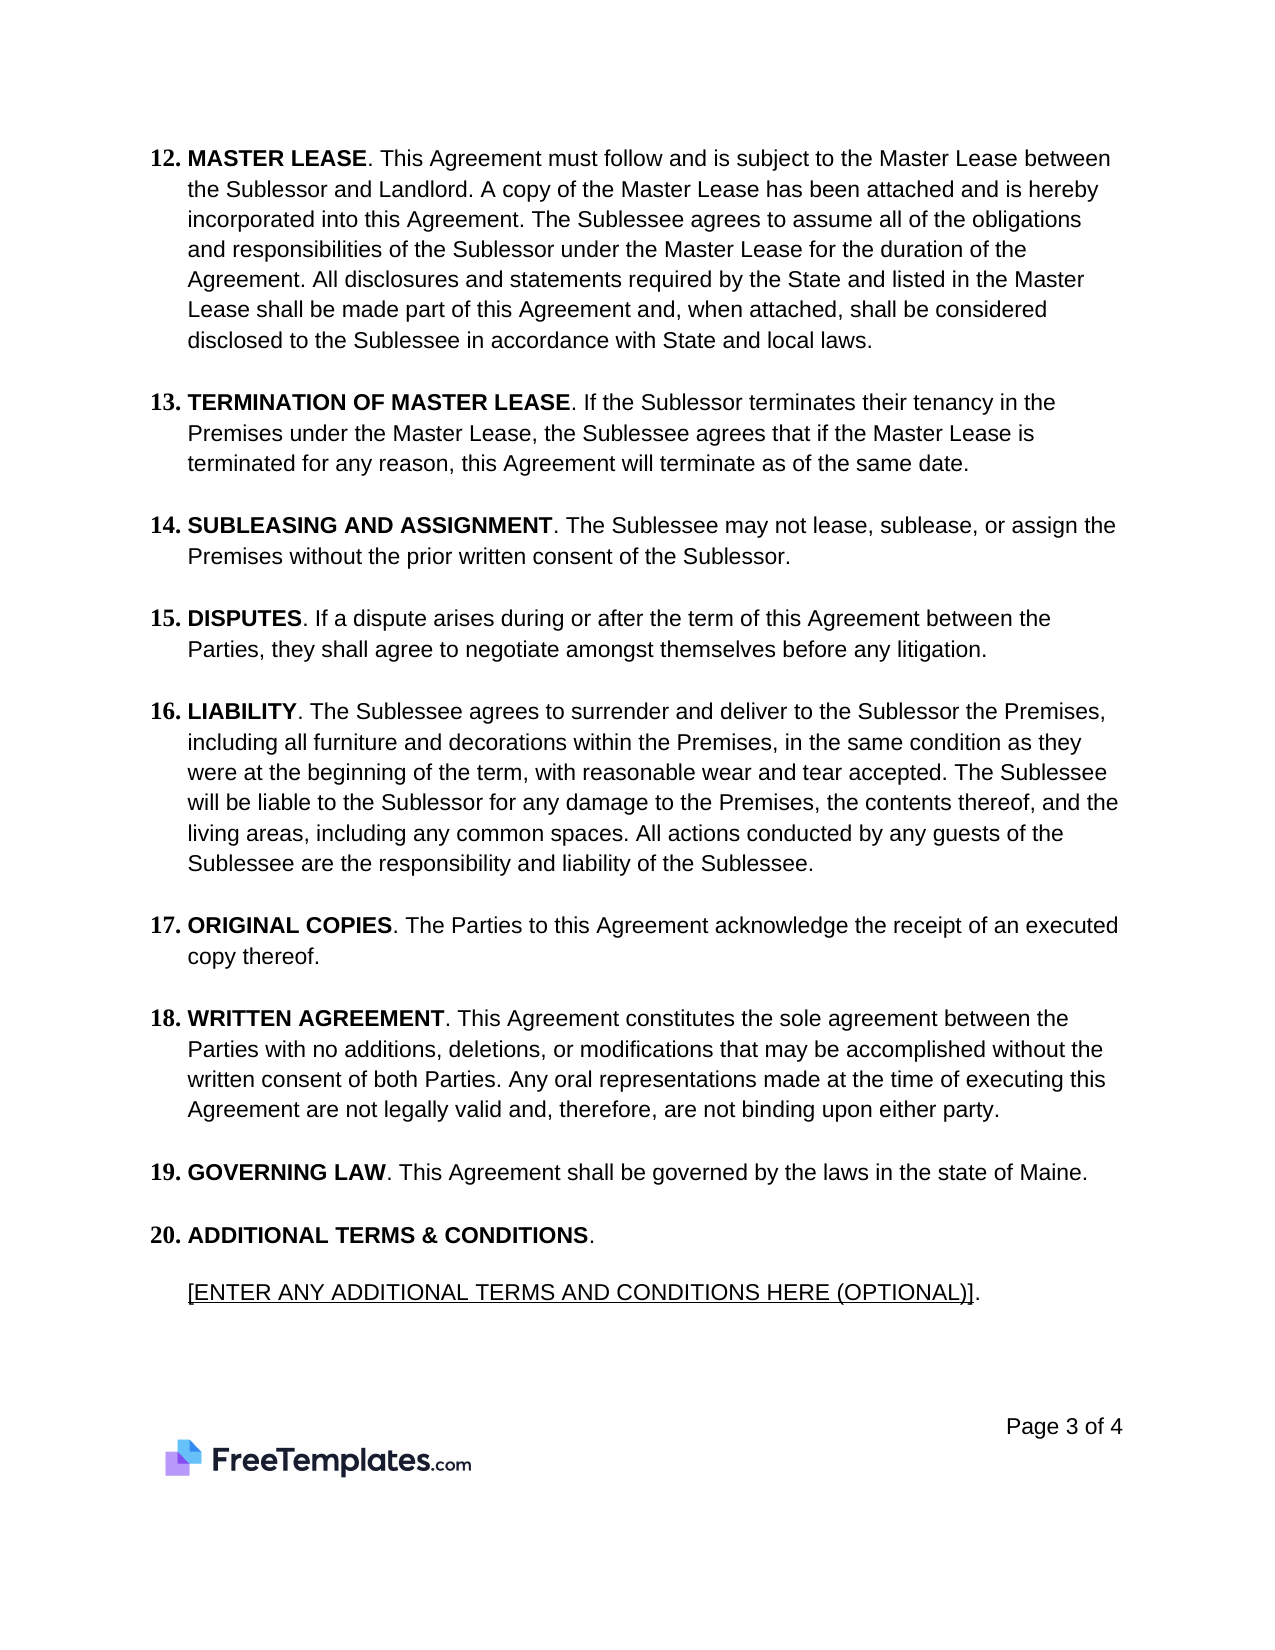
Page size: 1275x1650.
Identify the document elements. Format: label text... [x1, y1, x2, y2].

list ORIGINAL COPIES. The Parties to this Agreement acknowledge the receipt of an executed copy thereof. [150, 910, 1125, 969]
list GOVERNING LAW. This Agreement shall be governed by the laws in the state of Maine. [150, 1157, 1125, 1185]
list MASTER LEASE. This Agreement must follow and is subject to the Master Lease between the Sublessor and Landlord. A copy of the Master Lease has been attached and is hereby incorporated into this Agreement. The Sublessee agrees to assume all of the obligations and responsibilities of the Sublessor under the Master Lease for the duration of the Agreement. All disclosures and statements required by the State and listed in the Master Lease shall be made part of this Agreement and, when attached, shall be considered disclosed to the Sublessee in accordance with State and local laws. [150, 143, 1125, 353]
list LIABILITY. The Sublessee agrees to surrender and deliver to the Sublessor the Premises, including all furniture and decorations within the Premises, in the same condition as they were at the beginning of the term, with reasonable wear and tear accepted. The Sublessee will be liable to the Sublessor for any damage to the Premises, the contents thereof, and the living areas, including any common spaces. All actions conducted by any guests of the Sublessee are the responsibility and liability of the Sublessee. [150, 696, 1125, 876]
list DISPUTES. If a dispute arises during or after the term of this Agreement between the Parties, they shall agree to negotiate amongst themselves before any litigation. [150, 603, 1125, 662]
list [ENTER ANY ADDITIONAL TERMS AND CONDITIONS HERE (OPTIONAL)]. [187, 1279, 1125, 1306]
list TERMINATION OF MASTER LEASE. If the Sublessor terminates their tenancy in the Premises under the Master Lease, the Sublessee agrees that if the Master Lease is terminated for any reason, this Agreement will terminate as of the same date. [150, 387, 1125, 476]
list WRITTEN AGREEMENT. This Agreement constitutes the sole agreement between the Parties with no additions, deletions, or modifications that may be accomplished without the written consent of both Parties. Any oral representations made at the time of executing this Agreement are not legally valid and, therefore, are not binding upon either party. [150, 1003, 1125, 1122]
list SUBLEASING AND ASSIGNMENT. The Sublessee may not lease, sublease, or assign the Premises without the prior written consent of the Sublessor. [150, 510, 1125, 569]
list ADDITIONAL TERMS & CONDITIONS. [150, 1220, 1125, 1248]
